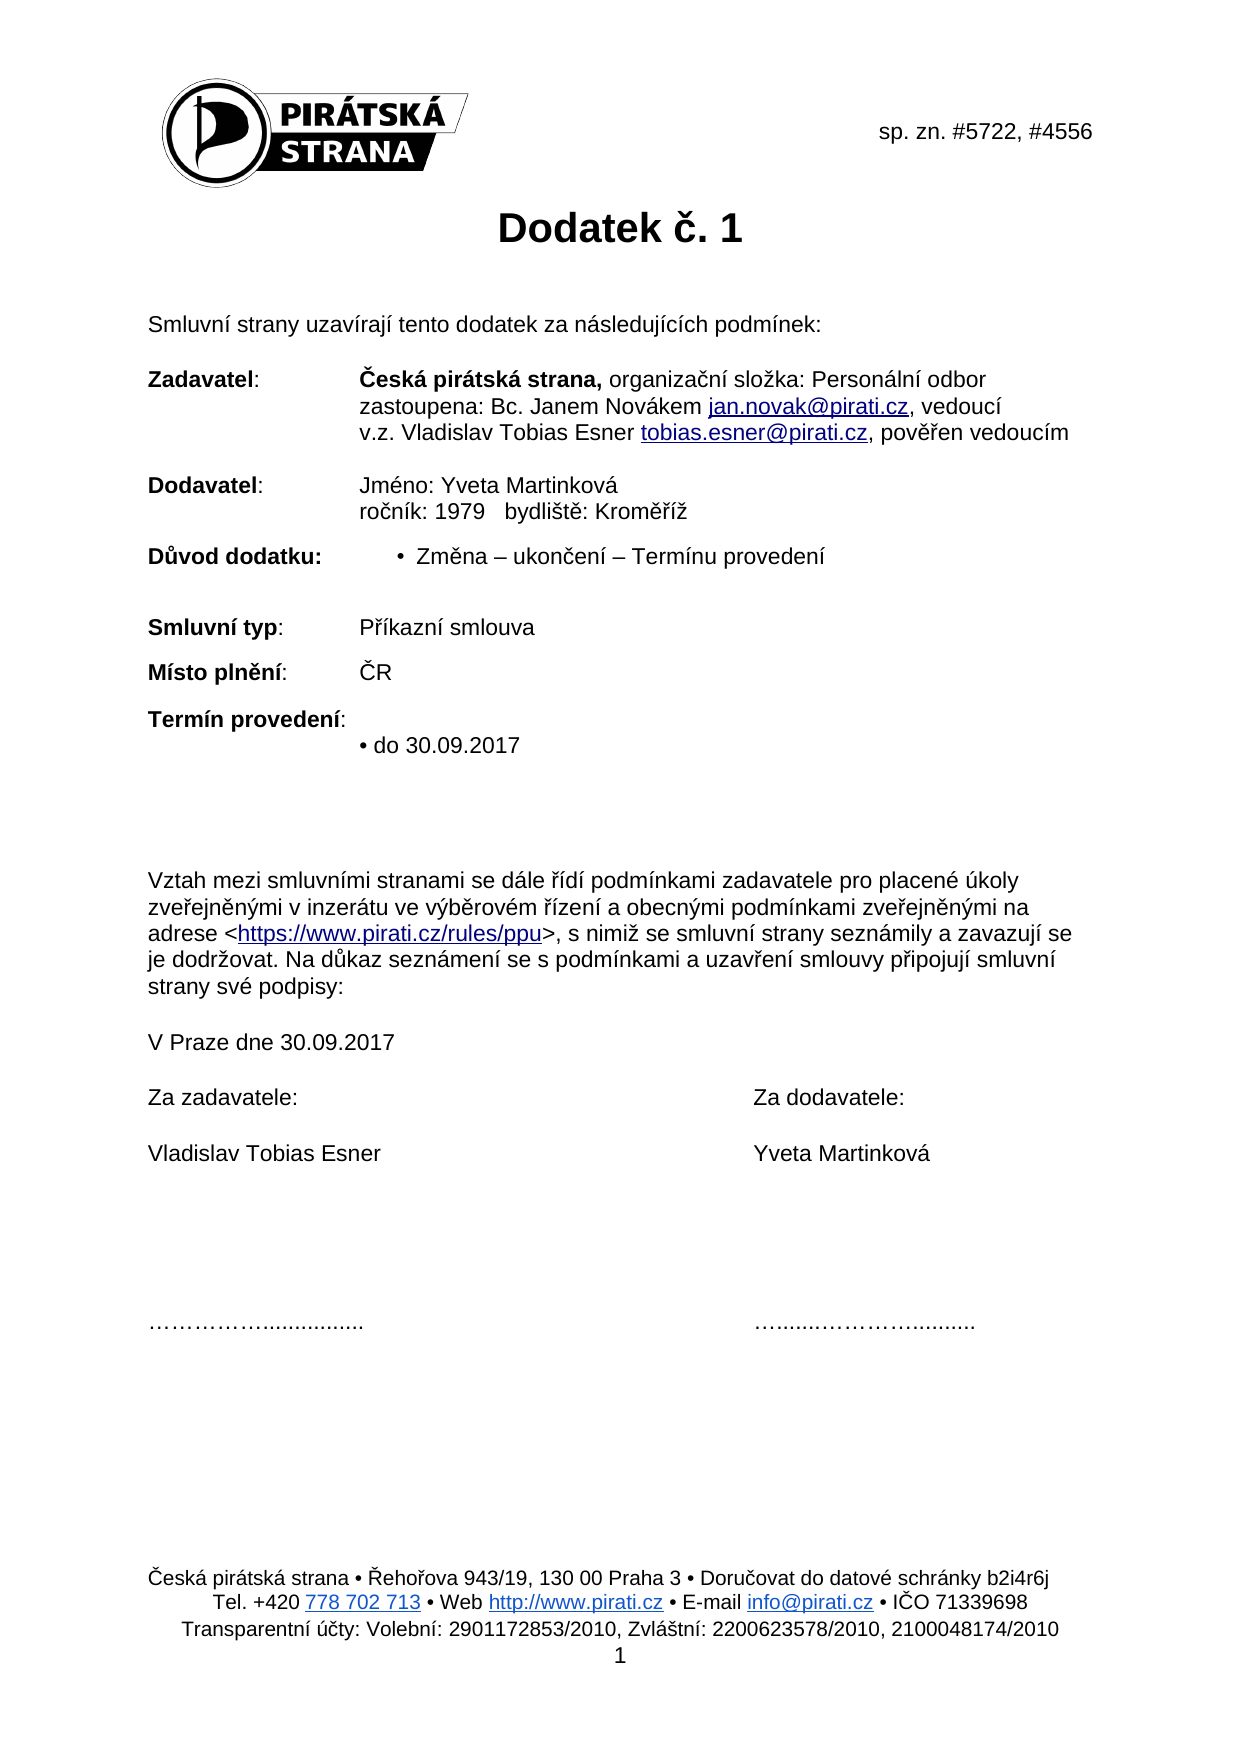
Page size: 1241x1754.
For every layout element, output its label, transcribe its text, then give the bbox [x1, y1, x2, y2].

table_header Zadavatel: [148, 366, 359, 472]
table_cell ČR [359, 659, 1093, 706]
text sp. zn. #5722, #4556 [483, 118, 1093, 144]
picture [147, 63, 483, 202]
text Vztah mezi smluvními stranami se dále řídí podmínkami zadavatele pro placené úkoly zveřejněnými v inzerátu ve výběrovém řízení a obecnými podmínkami zveřejněnými na adrese <https://www.pirati.cz/rules/ppu>, s nimiž se smluvní strany seznámily a zavazují se je dodržovat. Na důkaz seznámení se s podmínkami a uzavření smlouvy připojují smluvní strany své podpisy: [148, 867, 1093, 999]
text V Praze dne 30.09.2017 [148, 1028, 1093, 1055]
table_cell Změna – ukončení – Termínu provedení [359, 543, 1093, 614]
table_cell Smluvní typ: [148, 614, 359, 659]
table_cell Dodavatel: [148, 472, 359, 543]
subtitle Dodatek č. 1 [148, 203, 1093, 251]
text Za zadavatele: Za dodavatele: [148, 1084, 1093, 1111]
table_cell Místo plnění: [148, 659, 359, 706]
table_cell [148, 811, 359, 838]
text Vladislav Tobias Esner Yveta Martinková [148, 1140, 1093, 1167]
text Smluvní strany uzavírají tento dodatek za následujících podmínek: [148, 311, 1093, 337]
table_cell Důvod dodatku: [148, 543, 359, 614]
table_cell • do 30.09.2017 [359, 706, 1093, 811]
table_cell Příkazní smlouva [359, 614, 1093, 659]
table_header Česká pirátská strana, organizační složka: Personální odbor zastoupena: Bc. Janem Novákem jan.novak@pirati.cz, vedoucí v.z. Vladislav Tobias Esner tobias.esner@pirati.cz, pověřen vedoucím [359, 366, 1093, 472]
table_cell [359, 811, 1093, 838]
table_cell Jméno: Yveta Martinková ročník: 1979 bydliště: Kroměříž [359, 472, 1093, 543]
table_cell Termín provedení: [148, 706, 359, 811]
text ……………................ ….......………….......... [148, 1308, 1093, 1334]
